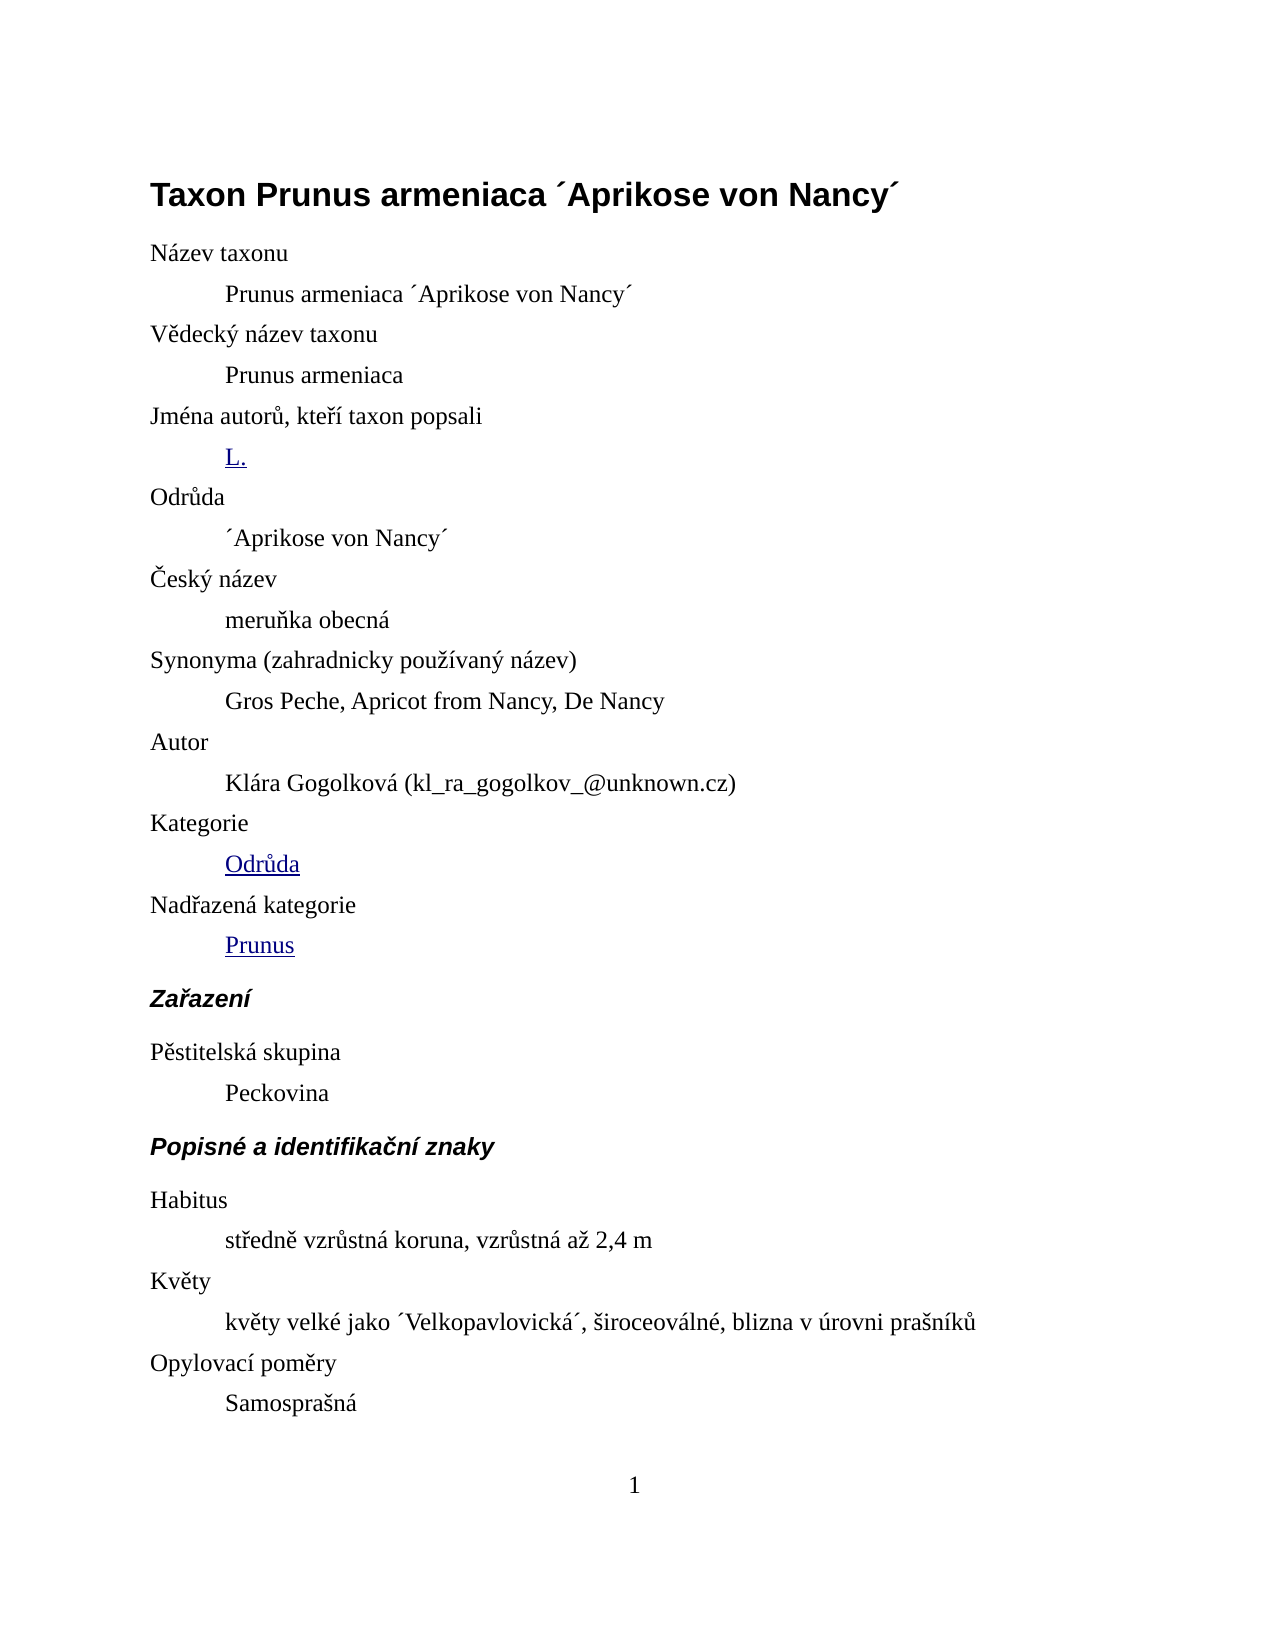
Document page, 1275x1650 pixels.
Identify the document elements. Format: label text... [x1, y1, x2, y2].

text Samosprašná [225, 1388, 1125, 1417]
text Květy [150, 1266, 1125, 1295]
subtitle Taxon Prunus armeniaca ´Aprikose von Nancy´ [150, 175, 1125, 214]
text Kategorie [150, 808, 1125, 837]
text Jména autorů, kteří taxon popsali [150, 401, 1125, 430]
text Prunus armeniaca [225, 360, 1125, 389]
text Název taxonu [150, 238, 1125, 267]
text ´Aprikose von Nancy´ [225, 523, 1125, 552]
text středně vzrůstná koruna, vzrůstná až 2,4 m [225, 1226, 1125, 1254]
subtitle Popisné a identifikační znaky [150, 1132, 1125, 1160]
text L. [225, 442, 1125, 471]
text Peckovina [225, 1078, 1125, 1107]
text meruňka obecná [225, 605, 1125, 633]
text Nadřazená kategorie [150, 890, 1125, 918]
text květy velké jako ´Velkopavlovická´, široceoválné, blizna v úrovni prašníků [225, 1307, 1125, 1336]
text Klára Gogolková (kl_ra_gogolkov_@unknown.cz) [225, 768, 1125, 796]
text Habitus [150, 1185, 1125, 1213]
text Prunus [225, 931, 1125, 959]
text Prunus armeniaca ´Aprikose von Nancy´ [225, 279, 1125, 308]
text Český název [150, 564, 1125, 593]
text Pěstitelská skupina [150, 1037, 1125, 1066]
text Synonyma (zahradnicky používaný název) [150, 645, 1125, 674]
text Opylovací poměry [150, 1348, 1125, 1376]
text Gros Peche, Apricot from Nancy, De Nancy [225, 686, 1125, 715]
text Odrůda [225, 849, 1125, 878]
text Odrůda [150, 482, 1125, 511]
text Vědecký název taxonu [150, 319, 1125, 348]
subtitle Zařazení [150, 984, 1125, 1013]
text Autor [150, 727, 1125, 756]
